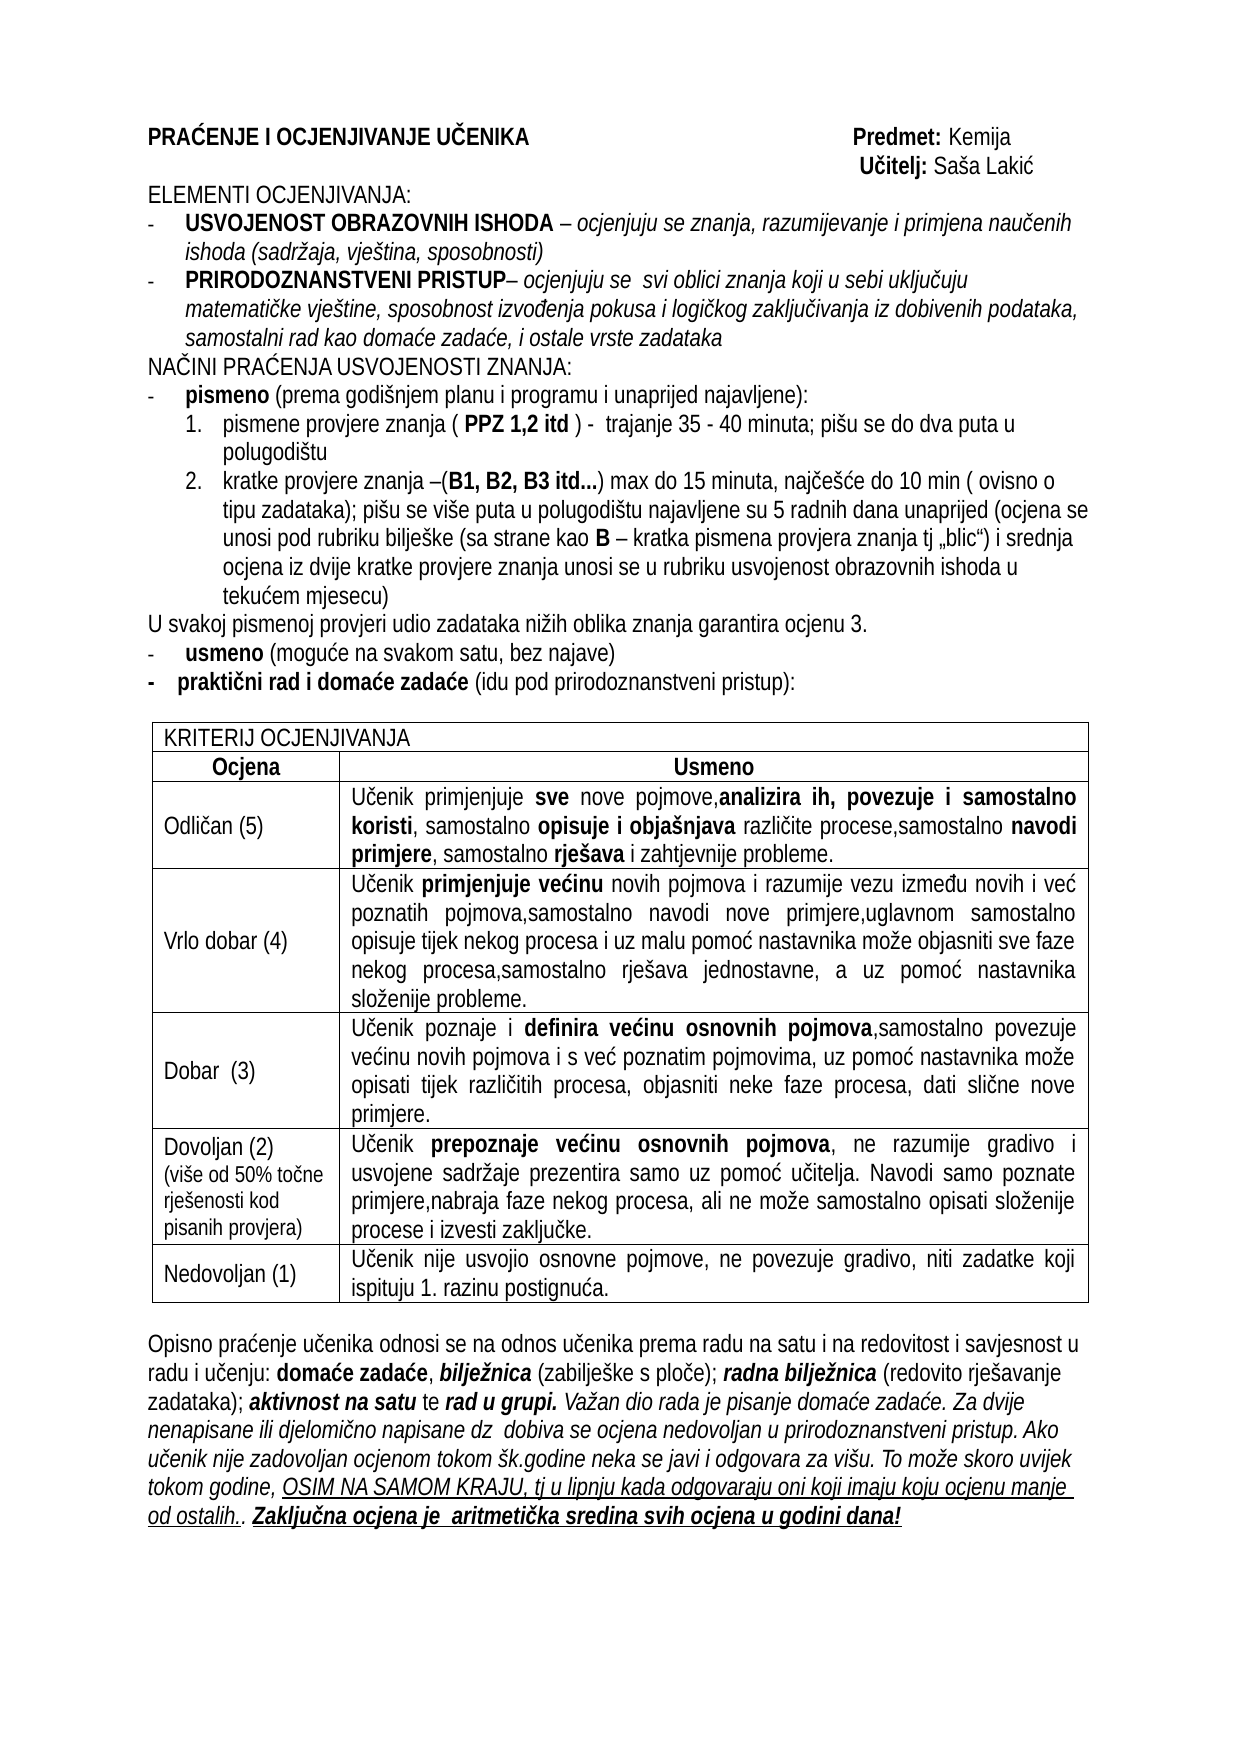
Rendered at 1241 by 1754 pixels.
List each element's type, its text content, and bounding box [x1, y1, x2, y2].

table_cell Učenik nije usvojio osnovne pojmove, ne povezuje gradivo, niti zadatke koji ispituju 1. razinu postignuća. [340, 1245, 1088, 1302]
table_cell Učenik primjenjuje većinu novih pojmova i razumije vezu između novih i već poznatih pojmova,samostalno navodi nove primjere,uglavnom samostalno opisuje tijek nekog procesa i uz malu pomoć nastavnika može objasniti sve faze nekog procesa,samostalno rješava jednostavne, a uz pomoć nastavnika složenije probleme. [340, 869, 1088, 1012]
list pismene provjere znanja ( PPZ 1,2 itd ) - trajanje 35 - 40 minuta; pišu se do dva puta u polugodištu [185, 409, 1093, 466]
text Opisno praćenje učenika odnosi se na odnos učenika prema radu na satu i na redovitost i savjesnost u radu i učenju: domaće zadaće, bilježnica (zabilješke s ploče); radna bilježnica (redovito rješavanje zadataka); aktivnost na satu te rad u grupi. Važan dio rada je pisanje domaće zadaće. Za dvije nenapisane ili djelomično napisane dz dobiva se ocjena nedovoljan u prirodoznanstveni pristup. Ako učenik nije zadovoljan ocjenom tokom šk.godine neka se javi i odgovara za višu. To može skoro uvijek tokom godine, OSIM NA SAMOM KRAJU, tj u lipnju kada odgovaraju oni koji imaju koju ocjenu manje od ostalih.. Zaključna ocjena je aritmetička sredina svih ocjena u godini dana! [148, 1329, 1093, 1530]
table_cell Vrlo dobar (4) [153, 869, 339, 1012]
table_cell Odličan (5) [153, 782, 339, 868]
list USVOJENOST OBRAZOVNIH ISHODA – ocjenjuju se znanja, razumijevanje i primjena naučenih ishoda (sadržaja, vještina, sposobnosti) [148, 208, 1093, 266]
list pismeno (prema godišnjem planu i programu i unaprijed najavljene): [148, 380, 1093, 409]
text - praktični rad i domaće zadaće (idu pod prirodoznanstveni pristup): [148, 667, 1093, 695]
list PRIRODOZNANSTVENI PRISTUP– ocjenjuju se svi oblici znanja koji u sebi uključuju matematičke vještine, sposobnost izvođenja pokusa i logičkog zaključivanja iz dobivenih podataka, samostalni rad kao domaće zadaće, i ostale vrste zadataka [148, 266, 1093, 351]
table_header KRITERIJ OCJENJIVANJA [153, 723, 1088, 751]
text Učitelj: Saša Lakić [148, 151, 1093, 179]
text U svakoj pismenoj provjeri udio zadataka nižih oblika znanja garantira ocjenu 3. [148, 609, 1093, 638]
table_cell Učenik primjenjuje sve nove pojmove,analizira ih, povezuje i samostalno koristi, samostalno opisuje i objašnjava različite procese,samostalno navodi primjere, samostalno rješava i zahtjevnije probleme. [340, 782, 1088, 868]
table_cell Nedovoljan (1) [153, 1245, 339, 1302]
text PRAĆENJE I OCJENJIVANJE UČENIKA Predmet: Kemija [148, 122, 1093, 151]
list usmeno (moguće na svakom satu, bez najave) [148, 638, 1093, 667]
list kratke provjere znanja –(B1, B2, B3 itd...) max do 15 minuta, najčešće do 10 min ( ovisno o tipu zadataka); pišu se više puta u polugodištu najavljene su 5 radnih dana unaprijed (ocjena se unosi pod rubriku bilješke (sa strane kao B – kratka pismena provjera znanja tj „blic“) i srednja ocjena iz dvije kratke provjere znanja unosi se u rubriku usvojenost obrazovnih ishoda u tekućem mjesecu) [185, 466, 1093, 609]
text NAČINI PRAĆENJA USVOJENOSTI ZNANJA: [148, 351, 1093, 380]
table_cell Dovoljan (2) (više od 50% točne rješenosti kod pisanih provjera) [153, 1129, 339, 1243]
table_cell Ocjena [153, 752, 339, 781]
table_cell Dobar (3) [153, 1013, 339, 1128]
table_cell Učenik prepoznaje većinu osnovnih pojmova, ne razumije gradivo i usvojene sadržaje prezentira samo uz pomoć učitelja. Navodi samo poznate primjere,nabraja faze nekog procesa, ali ne može samostalno opisati složenije procese i izvesti zaključke. [340, 1129, 1088, 1243]
table_cell Učenik poznaje i definira većinu osnovnih pojmova,samostalno povezuje većinu novih pojmova i s već poznatim pojmovima, uz pomoć nastavnika može opisati tijek različitih procesa, objasniti neke faze procesa, dati slične nove primjere. [340, 1013, 1088, 1128]
table_cell Usmeno [340, 752, 1088, 781]
text ELEMENTI OCJENJIVANJA: [148, 179, 1093, 208]
